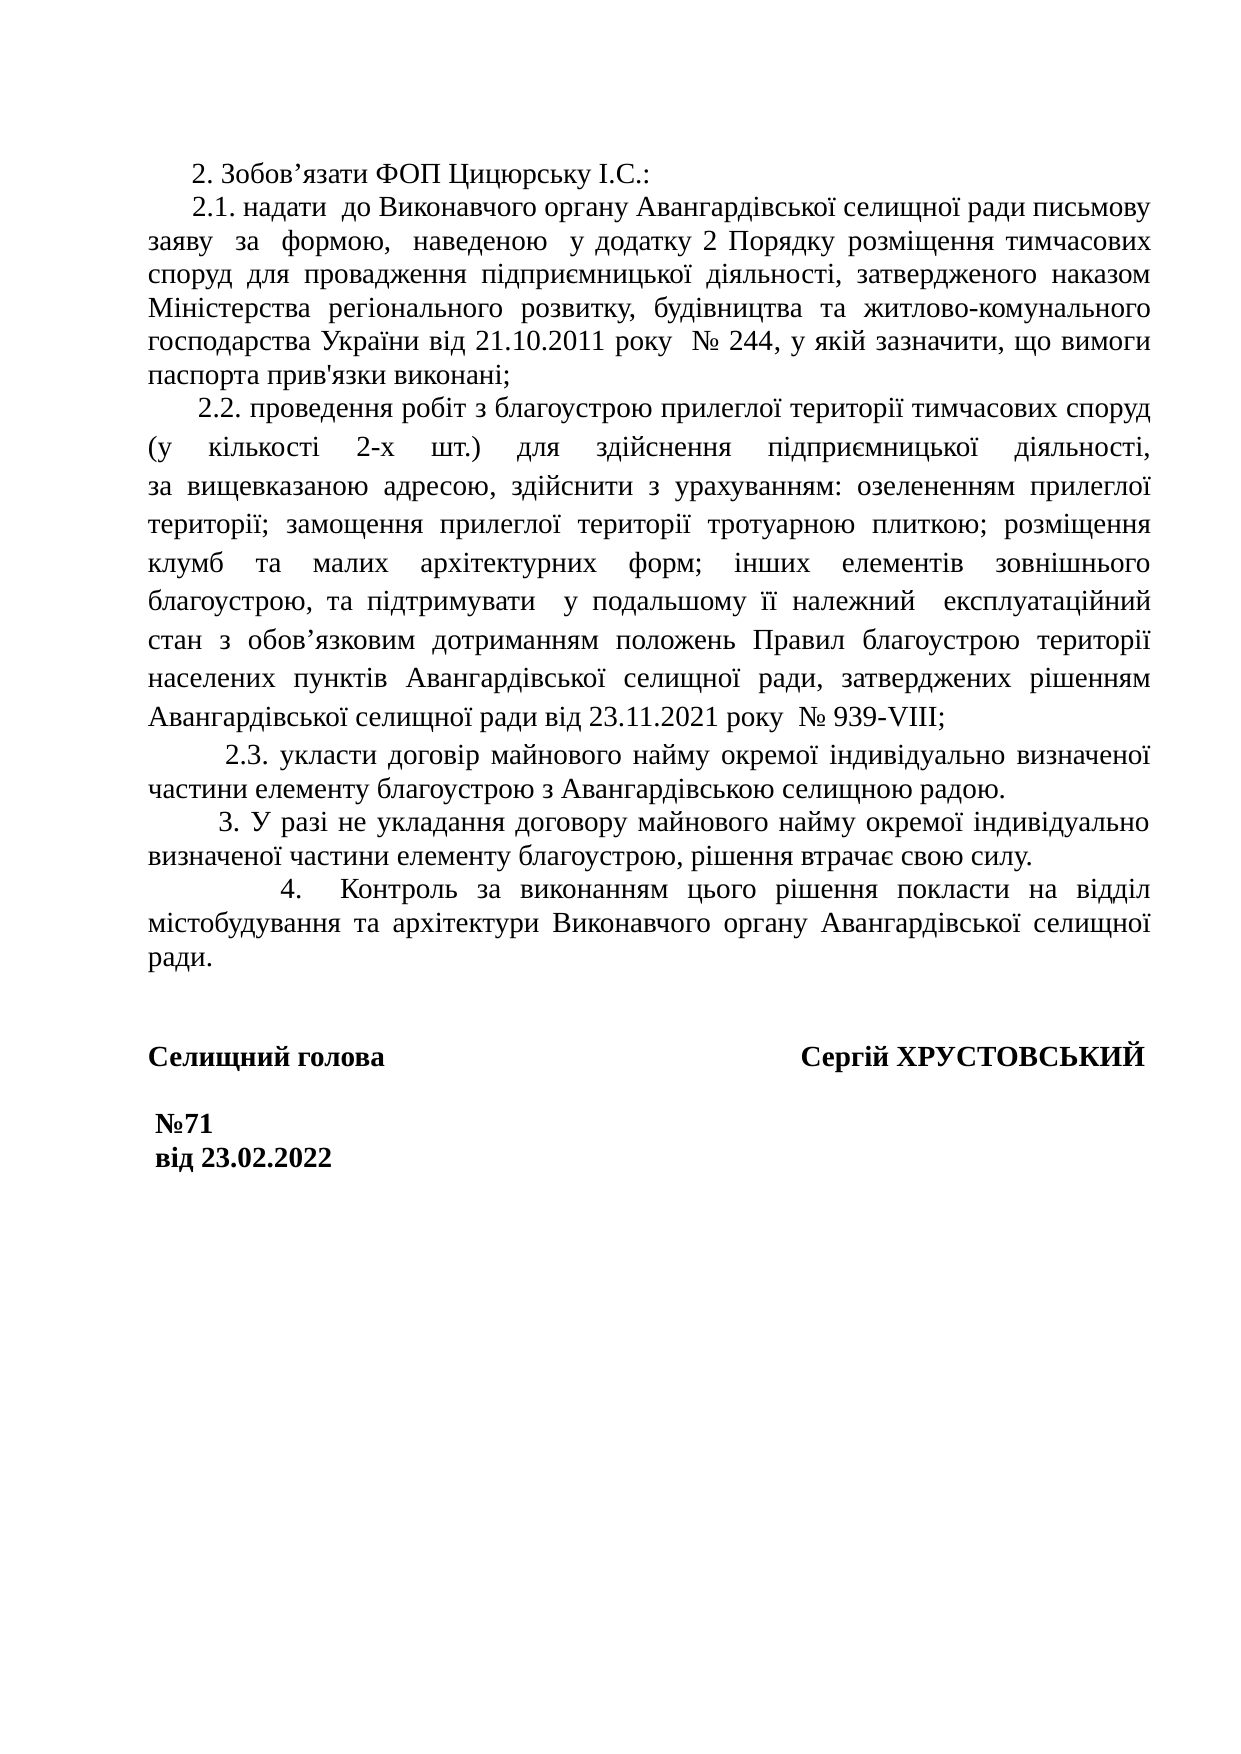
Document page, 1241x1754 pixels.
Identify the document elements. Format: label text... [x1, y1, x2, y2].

text №71 [148, 1106, 1152, 1140]
text 2. Зобов’язати ФОП Цицюрську І.С.: [148, 156, 1152, 189]
text 2.1. надати до Виконавчого органу Авангардівської селищної ради письмову заяву за формою, наведеною у додатку 2 Порядку розміщення тимчасових споруд для провадження підприємницької діяльності, затвердженого наказом Міністерства регіонального розвитку, будівництва та житлово-комунального господарства України від 21.10.2011 року № 244, у якій зазначити, що вимоги паспорта прив'язки виконані; [148, 189, 1152, 391]
text від 23.02.2022 [148, 1140, 1152, 1173]
text 3. У разі не укладання договору майнового найму окремої індивідуально визначеної частини елементу благоустрою, рішення втрачає свою силу. [148, 804, 1152, 872]
text 2.2. проведення робіт з благоустрою прилеглої території тимчасових споруд (у кількості 2-х шт.) для здійснення підприємницької діяльності, за вищевказаною адресою, здійснити з урахуванням: озелененням прилеглої території; замощення прилеглої території тротуарною плиткою; розміщення клумб та малих архітектурних форм; інших елементів зовнішнього благоустрою, та підтримувати у подальшому її належний експлуатаційний стан з обов’язковим дотриманням положень Правил благоустрою території населених пунктів Авангардівської селищної ради, затверджених рішенням Авангардівської селищної ради від 23.11.2021 року № 939-VІІІ; [148, 391, 1152, 732]
text 2.3. укласти договір майнового найму окремої індивідуально визначеної частини елементу благоустрою з Авангардівською селищною радою. [148, 737, 1152, 804]
text Селищний голова Сергій ХРУСТОВСЬКИЙ [148, 1039, 1152, 1073]
text 4. Контроль за виконанням цього рішення покласти на відділ містобудування та архітектури Виконавчого органу Авангардівської селищної ради. [148, 872, 1152, 972]
